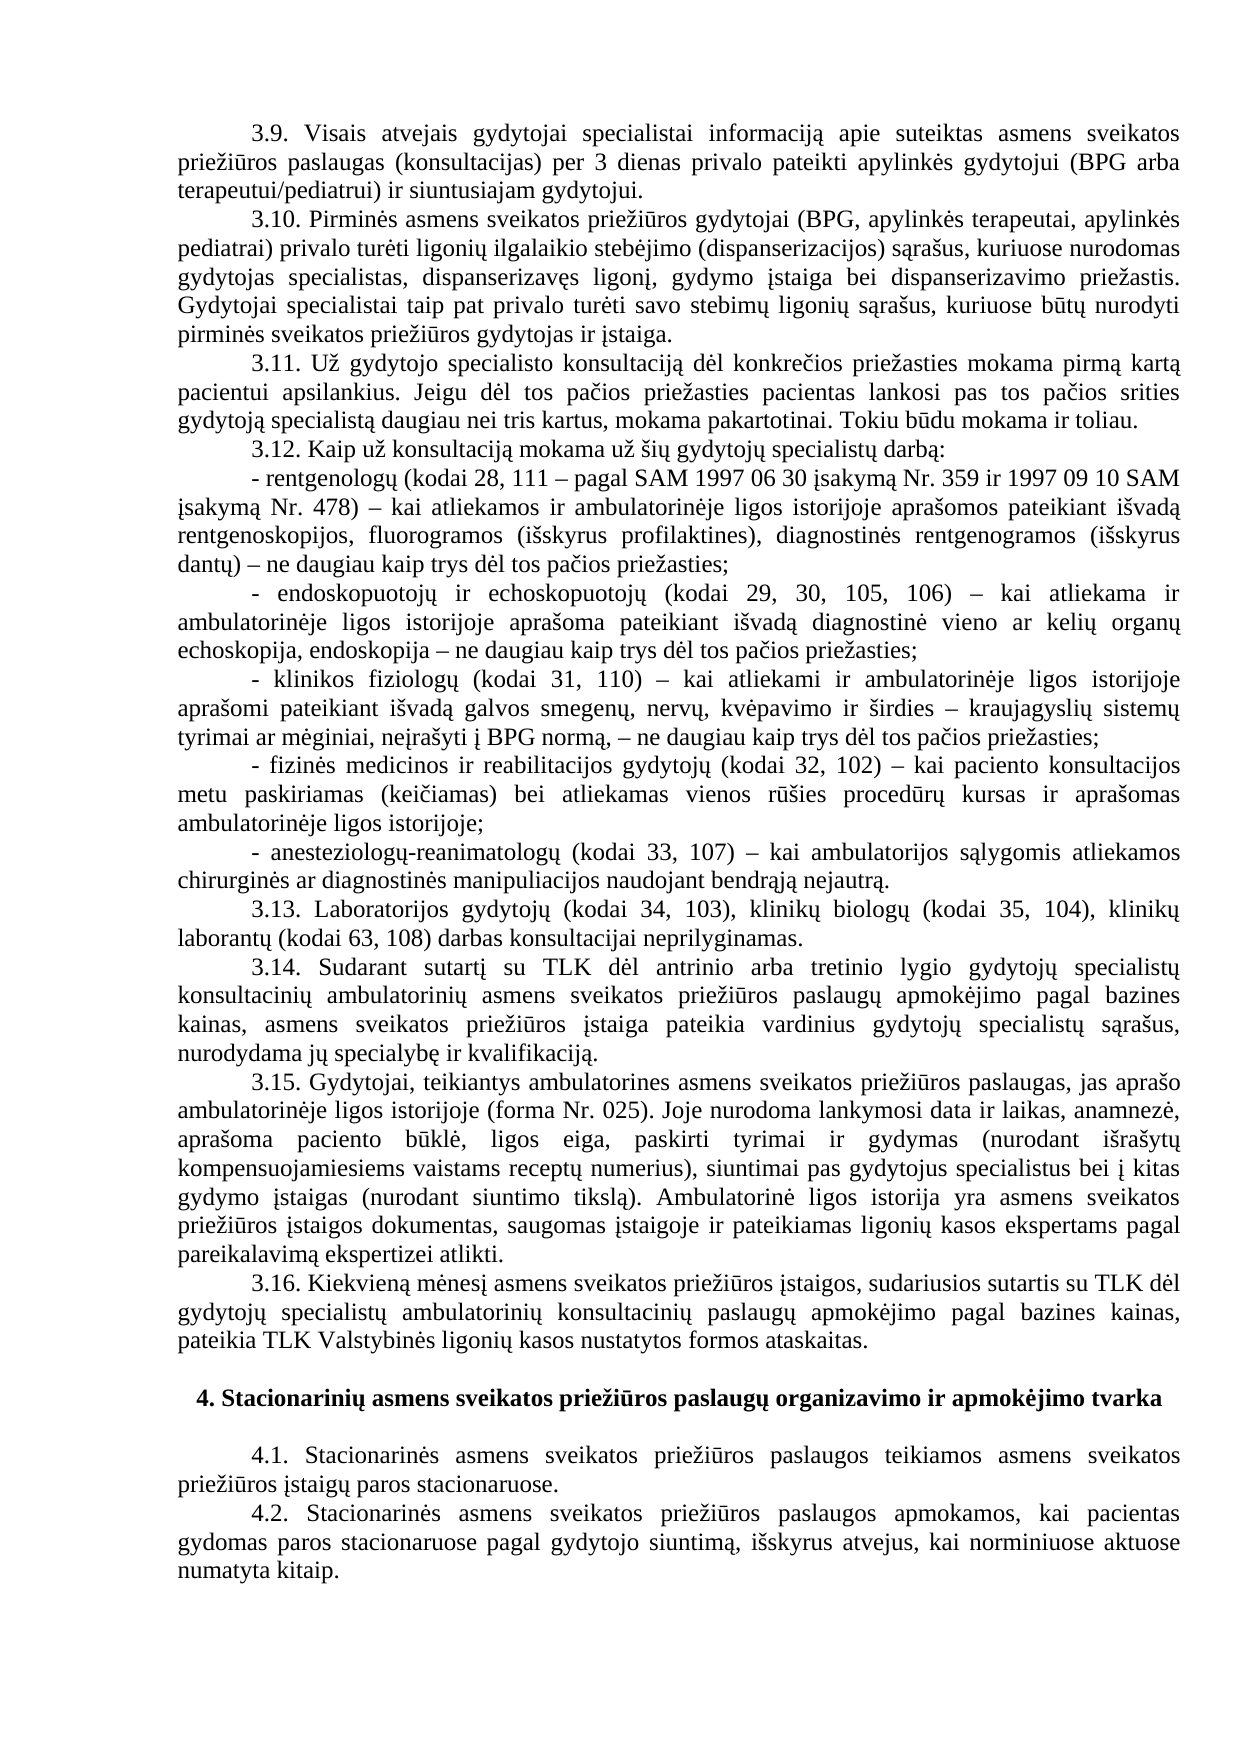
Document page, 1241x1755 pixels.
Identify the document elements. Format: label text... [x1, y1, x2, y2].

text 4.1. Stacionarinės asmens sveikatos priežiūros paslaugos teikiamos asmens sveikatos priežiūros įstaigų paros stacionaruose. [177, 1441, 1181, 1498]
text 3.12. Kaip už konsultaciją mokama už šių gydytojų specialistų darbą: [177, 434, 1181, 463]
text 3.10. Pirminės asmens sveikatos priežiūros gydytojai (BPG, apylinkės terapeutai, apylinkės pediatrai) privalo turėti ligonių ilgalaikio stebėjimo (dispanserizacijos) sąrašus, kuriuose nurodomas gydytojas specialistas, dispanserizavęs ligonį, gydymo įstaiga bei dispanserizavimo priežastis. Gydytojai specialistai taip pat privalo turėti savo stebimų ligonių sąrašus, kuriuose būtų nurodyti pirminės sveikatos priežiūros gydytojas ir įstaiga. [177, 204, 1181, 348]
text 3.14. Sudarant sutartį su TLK dėl antrinio arba tretinio lygio gydytojų specialistų konsultacinių ambulatorinių asmens sveikatos priežiūros paslaugų apmokėjimo pagal bazines kainas, asmens sveikatos priežiūros įstaiga pateikia vardinius gydytojų specialistų sąrašus, nurodydama jų specialybę ir kvalifikaciją. [177, 952, 1181, 1067]
text 4. Stacionarinių asmens sveikatos priežiūros paslaugų organizavimo ir apmokėjimo tvarka [177, 1383, 1181, 1412]
text 3.13. Laboratorijos gydytojų (kodai 34, 103), klinikų biologų (kodai 35, 104), klinikų laborantų (kodai 63, 108) darbas konsultacijai neprilyginamas. [177, 894, 1181, 952]
text 3.15. Gydytojai, teikiantys ambulatorines asmens sveikatos priežiūros paslaugas, jas aprašo ambulatorinėje ligos istorijoje (forma Nr. 025). Joje nurodoma lankymosi data ir laikas, anamnezė, aprašoma paciento būklė, ligos eiga, paskirti tyrimai ir gydymas (nurodant išrašytų kompensuojamiesiems vaistams receptų numerius), siuntimai pas gydytojus specialistus bei į kitas gydymo įstaigas (nurodant siuntimo tikslą). Ambulatorinė ligos istorija yra asmens sveikatos priežiūros įstaigos dokumentas, saugomas įstaigoje ir pateikiamas ligonių kasos ekspertams pagal pareikalavimą ekspertizei atlikti. [177, 1067, 1181, 1268]
text - fizinės medicinos ir reabilitacijos gydytojų (kodai 32, 102) – kai paciento konsultacijos metu paskiriamas (keičiamas) bei atliekamas vienos rūšies procedūrų kursas ir aprašomas ambulatorinėje ligos istorijoje; [177, 751, 1181, 837]
text - endoskopuotojų ir echoskopuotojų (kodai 29, 30, 105, 106) – kai atliekama ir ambulatorinėje ligos istorijoje aprašoma pateikiant išvadą diagnostinė vieno ar kelių organų echoskopija, endoskopija – ne daugiau kaip trys dėl tos pačios priežasties; [177, 578, 1181, 664]
text 3.11. Už gydytojo specialisto konsultaciją dėl konkrečios priežasties mokama pirmą kartą pacientui apsilankius. Jeigu dėl tos pačios priežasties pacientas lankosi pas tos pačios srities gydytoją specialistą daugiau nei tris kartus, mokama pakartotinai. Tokiu būdu mokama ir toliau. [177, 348, 1181, 434]
text 4.2. Stacionarinės asmens sveikatos priežiūros paslaugos apmokamos, kai pacientas gydomas paros stacionaruose pagal gydytojo siuntimą, išskyrus atvejus, kai norminiuose aktuose numatyta kitaip. [177, 1498, 1181, 1584]
text - klinikos fiziologų (kodai 31, 110) – kai atliekami ir ambulatorinėje ligos istorijoje aprašomi pateikiant išvadą galvos smegenų, nervų, kvėpavimo ir širdies – kraujagyslių sistemų tyrimai ar mėginiai, neįrašyti į BPG normą, – ne daugiau kaip trys dėl tos pačios priežasties; [177, 664, 1181, 751]
text 3.9. Visais atvejais gydytojai specialistai informaciją apie suteiktas asmens sveikatos priežiūros paslaugas (konsultacijas) per 3 dienas privalo pateikti apylinkės gydytojui (BPG arba terapeutui/pediatrui) ir siuntusiajam gydytojui. [177, 118, 1181, 204]
text - rentgenologų (kodai 28, 111 – pagal SAM 1997 06 30 įsakymą Nr. 359 ir 1997 09 10 SAM įsakymą Nr. 478) – kai atliekamos ir ambulatorinėje ligos istorijoje aprašomos pateikiant išvadą rentgenoskopijos, fluorogramos (išskyrus profilaktines), diagnostinės rentgenogramos (išskyrus dantų) – ne daugiau kaip trys dėl tos pačios priežasties; [177, 463, 1181, 578]
text 3.16. Kiekvieną mėnesį asmens sveikatos priežiūros įstaigos, sudariusios sutartis su TLK dėl gydytojų specialistų ambulatorinių konsultacinių paslaugų apmokėjimo pagal bazines kainas, pateikia TLK Valstybinės ligonių kasos nustatytos formos ataskaitas. [177, 1268, 1181, 1354]
text - anesteziologų-reanimatologų (kodai 33, 107) – kai ambulatorijos sąlygomis atliekamos chirurginės ar diagnostinės manipuliacijos naudojant bendrąją nejautrą. [177, 837, 1181, 894]
